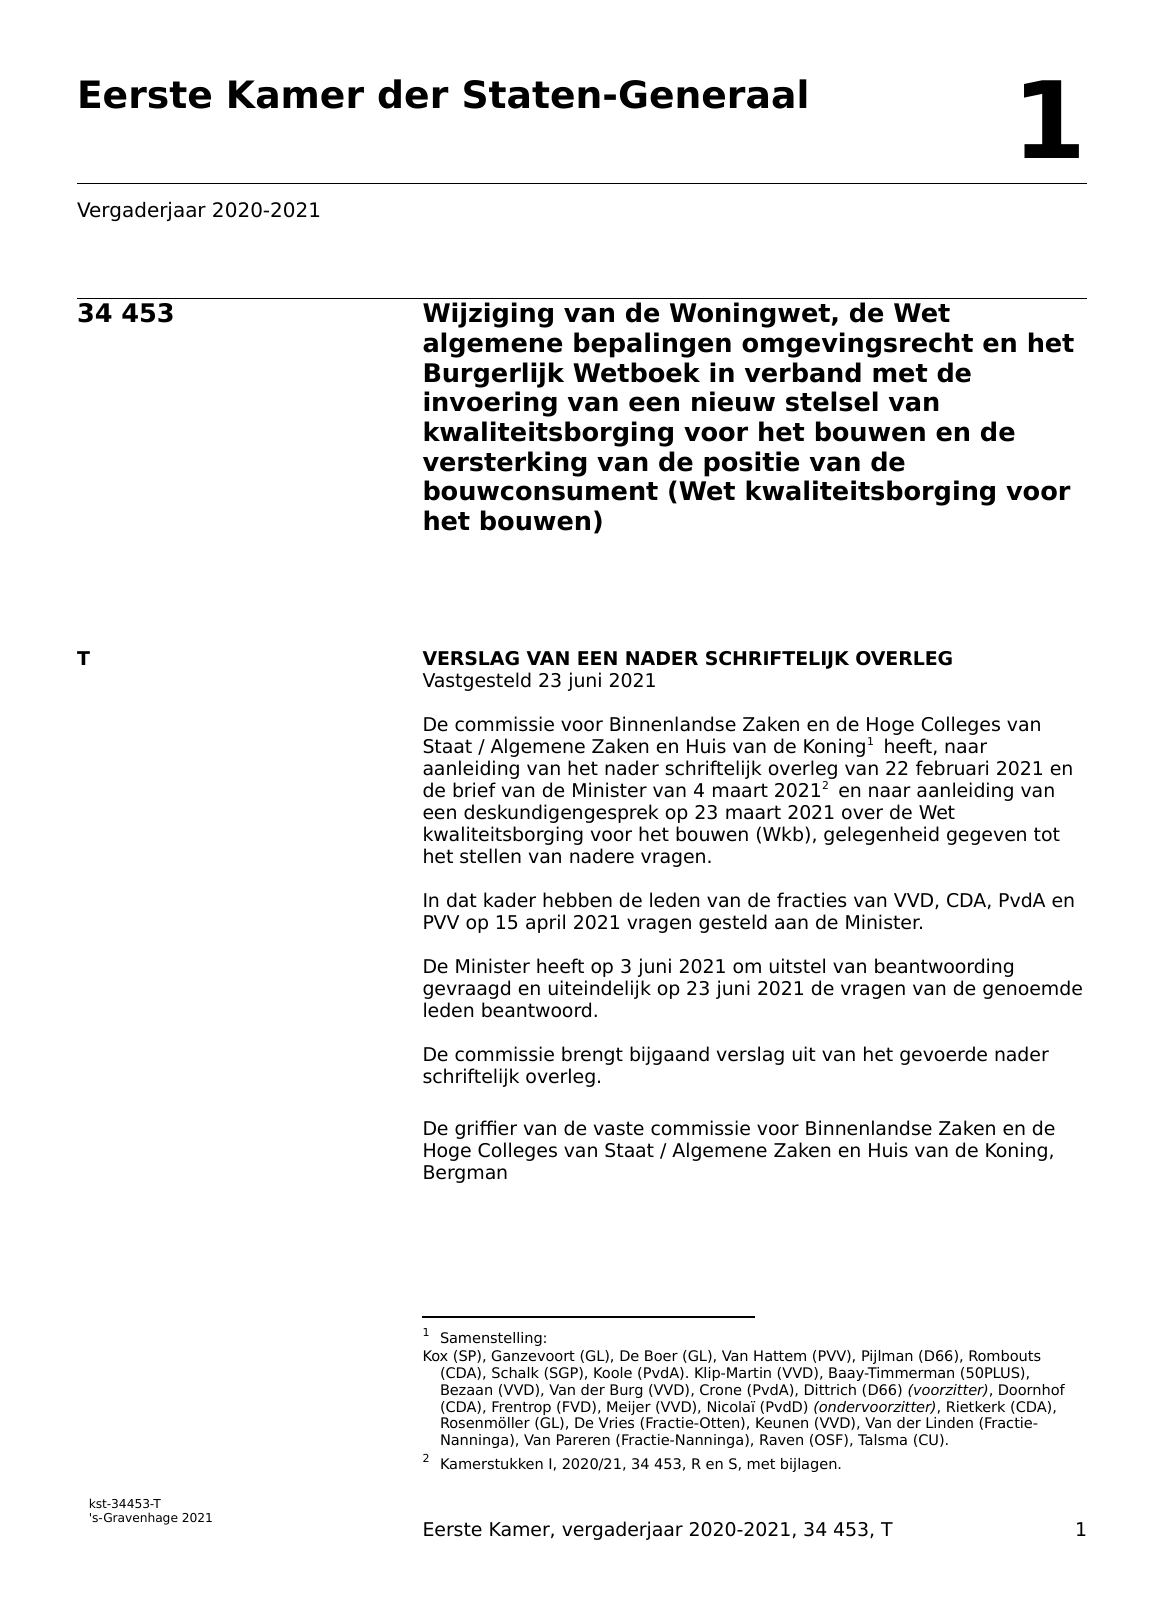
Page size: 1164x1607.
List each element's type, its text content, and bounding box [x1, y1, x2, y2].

text Kamerstukken I, 2020/21, 34 453, R en S, met bijlagen. [422, 1452, 1087, 1474]
text Kox (SP), Ganzevoort (GL), De Boer (GL), Van Hattem (PVV), Pijlman (D66), Rombouts (CDA), Schalk (SGP), Koole (PvdA). Klip-Martin (VVD), Baay-Timmerman (50PLUS), Bezaan (VVD), Van der Burg (VVD), Crone (PvdA), Dittrich (D66) (voorzitter), Doornhof (CDA), Frentrop (FVD), Meijer (VVD), Nicolaï (PvdD) (ondervoorzitter), Rietkerk (CDA), Rosenmöller (GL), De Vries (Fractie-Otten), Keunen (VVD), Van der Linden (Fractie-Nanninga), Van Pareren (Fractie-Nanninga), Raven (OSF), Talsma (CU). [422, 1348, 1087, 1449]
text 's-Gravenhage 2021 [88, 1511, 323, 1525]
text De Minister heeft op 3 juni 2021 om uitstel van beantwoording gevraagd en uiteindelijk op 23 juni 2021 de vragen van de genoemde leden beantwoord. [422, 956, 1087, 1022]
text De commissie voor Binnenlandse Zaken en de Hoge Colleges van Staat / Algemene Zaken en Huis van de Koning heeft, naar aanleiding van het nader schriftelijk overleg van 22 februari 2021 en de brief van de Minister van 4 maart 2021 en naar aanleiding van een deskundigengesprek op 23 maart 2021 over de Wet kwaliteitsborging voor het bouwen (Wkb), gelegenheid gegeven tot het stellen van nadere vragen. [422, 714, 1087, 867]
table_header Eerste Kamer der Staten-Generaal [77, 59, 886, 183]
text De commissie brengt bijgaand verslag uit van het gevoerde nader schriftelijk overleg. [422, 1044, 1087, 1088]
subtitle 34 453 Wijziging van de Woningwet, de Wet algemene bepalingen omgevingsrecht en het Burgerlijk Wetboek in verband met de invoering van een nieuw stelsel van kwaliteitsborging voor het bouwen en de versterking van de positie van de bouwconsument (Wet kwaliteitsborging voor het bouwen) [77, 299, 1087, 536]
text In dat kader hebben de leden van de fracties van VVD, CDA, PvdA en PVV op 15 april 2021 vragen gesteld aan de Minister. [422, 890, 1087, 934]
table_header 1 [886, 59, 1087, 183]
table_cell Vergaderjaar 2020-2021 [77, 184, 1087, 298]
text kst-34453-T [88, 1497, 323, 1511]
text De griffier van de vaste commissie voor Binnenlandse Zaken en de Hoge Colleges van Staat / Algemene Zaken en Huis van de Koning, Bergman [422, 1118, 1087, 1184]
subtitle T VERSLAG VAN EEN NADER SCHRIFTELIJK OVERLEG [77, 647, 1087, 669]
text Vastgesteld 23 juni 2021 [422, 669, 1087, 691]
text Samenstelling: [422, 1326, 1087, 1348]
